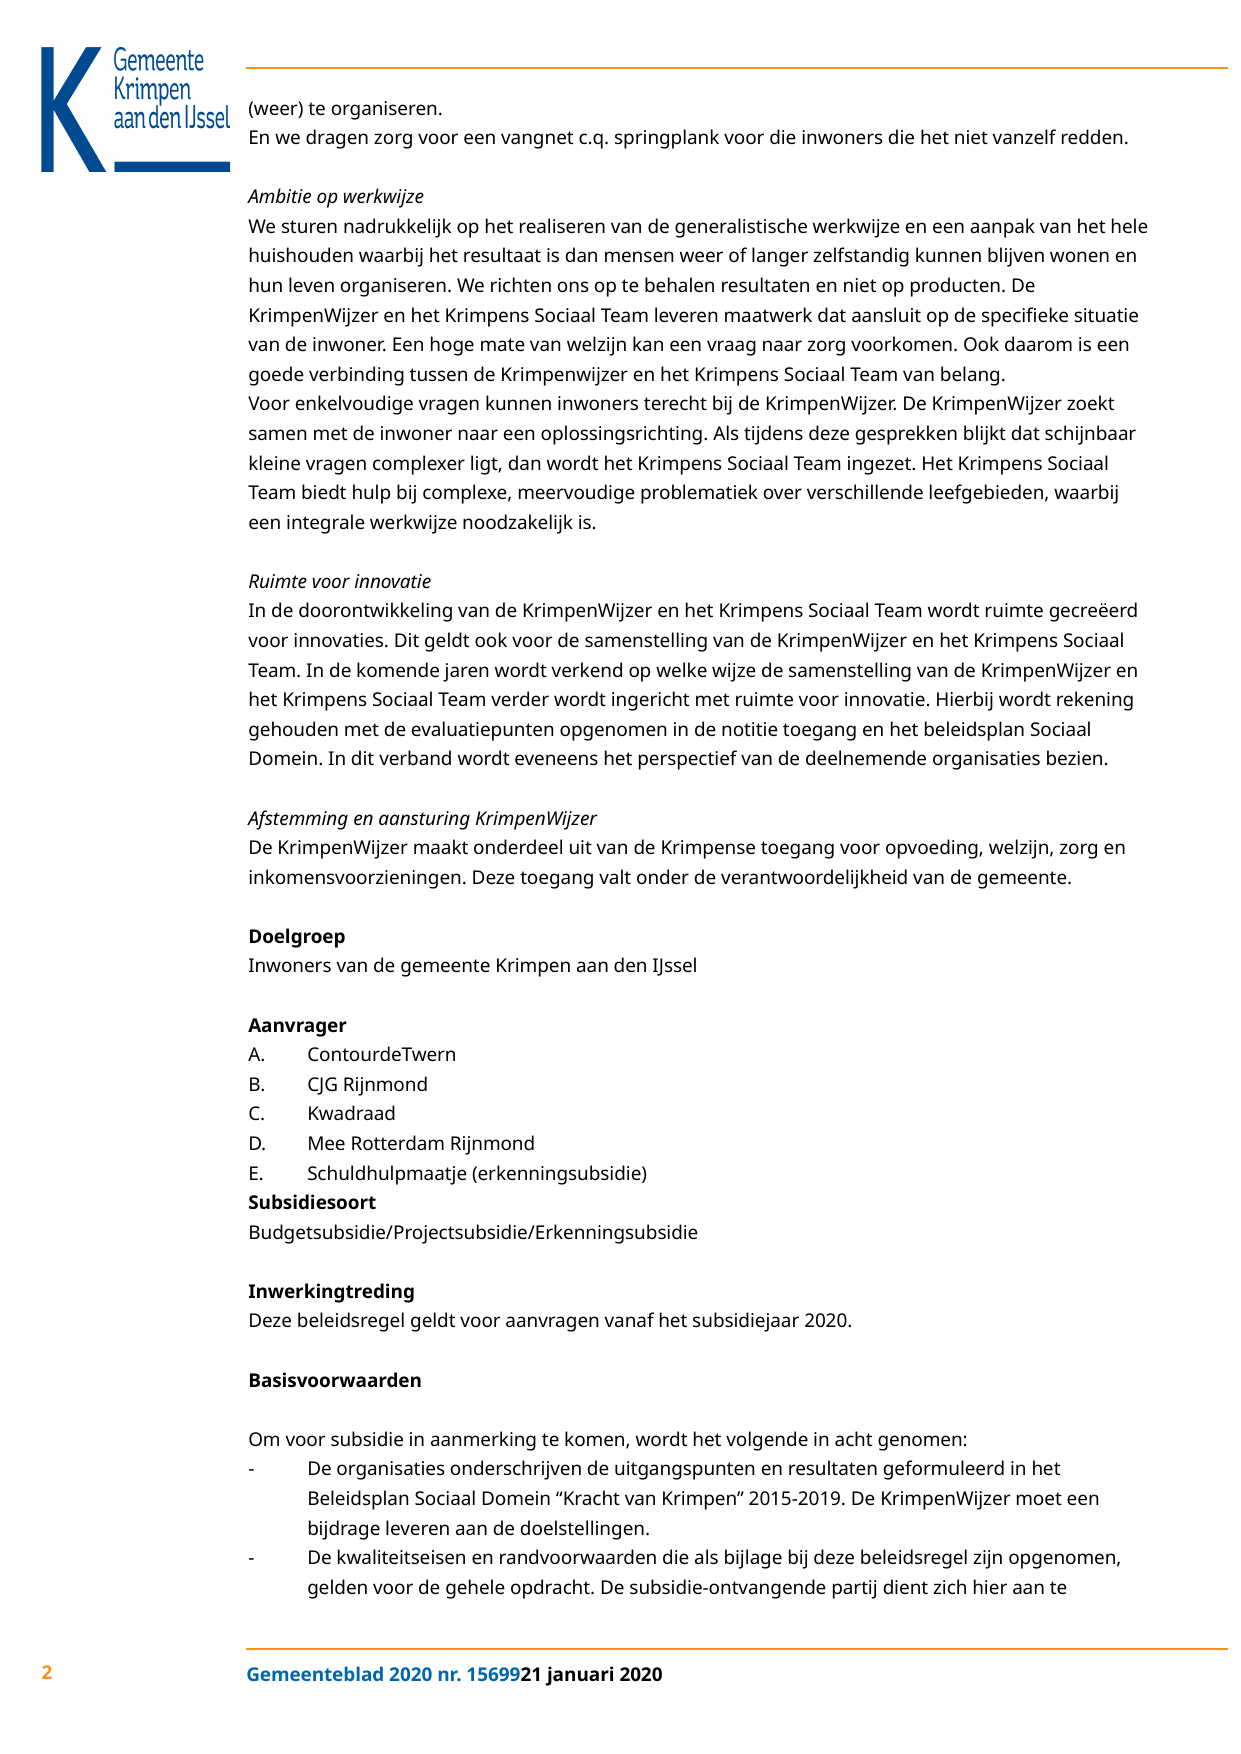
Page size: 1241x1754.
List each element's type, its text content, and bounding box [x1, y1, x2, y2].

list Kwadraad [248, 1101, 1152, 1126]
text Inwerkingtreding [248, 1278, 1152, 1304]
text Ambitie op werkwijze [248, 183, 1152, 209]
text Basisvoorwaarden [248, 1367, 1152, 1393]
text Aanvrager [248, 1012, 1152, 1038]
text In de doorontwikkeling van de KrimpenWijzer en het Krimpens Sociaal Team wordt ruimte gecreëerd voor innovaties. Dit geldt ook voor de samenstelling van de KrimpenWijzer en het Krimpens Sociaal Team. In de komende jaren wordt verkend op welke wijze de samenstelling van de KrimpenWijzer en het Krimpens Sociaal Team verder wordt ingericht met ruimte voor innovatie. Hierbij wordt rekening gehouden met de evaluatiepunten opgenomen in de notitie toegang en het beleidsplan Sociaal Domein. In dit verband wordt eveneens het perspectief van de deelnemende organisaties bezien. [248, 598, 1152, 771]
text Voor enkelvoudige vragen kunnen inwoners terecht bij de KrimpenWijzer. De KrimpenWijzer zoekt samen met de inwoner naar een oplossingsrichting. Als tijdens deze gesprekken blijkt dat schijnbaar kleine vragen complexer ligt, dan wordt het Krimpens Sociaal Team ingezet. Het Krimpens Sociaal Team biedt hulp bij complexe, meervoudige problematiek over verschillende leefgebieden, waarbij een integrale werkwijze noodzakelijk is. [248, 391, 1152, 535]
text Doelgroep [248, 923, 1152, 949]
text (weer) te organiseren. [248, 95, 1152, 121]
text Ruimte voor innovatie [248, 568, 1152, 594]
list Schuldhulpmaatje (erkenningsubsidie) [248, 1160, 1152, 1186]
text Inwoners van de gemeente Krimpen aan den IJssel [248, 953, 1152, 978]
picture [41, 47, 231, 172]
list De kwaliteitseisen en randvoorwaarden die als bijlage bij deze beleidsregel zijn opgenomen, gelden voor de gehele opdracht. De subsidie-ontvangende partij dient zich hier aan te [248, 1544, 1152, 1600]
text En we dragen zorg voor een vangnet c.q. springplank voor die inwoners die het niet vanzelf redden. [248, 124, 1152, 150]
list Mee Rotterdam Rijnmond [248, 1130, 1152, 1156]
text Afstemming en aansturing KrimpenWijzer [248, 805, 1152, 831]
text Deze beleidsregel geldt voor aanvragen vanaf het subsidiejaar 2020. [248, 1308, 1152, 1333]
list ContourdeTwern [248, 1041, 1152, 1067]
text De KrimpenWijzer maakt onderdeel uit van de Krimpense toegang voor opvoeding, welzijn, zorg en inkomensvoorzieningen. Deze toegang valt onder de verantwoordelijkheid van de gemeente. [248, 834, 1152, 890]
text We sturen nadrukkelijk op het realiseren van de generalistische werkwijze en een aanpak van het hele huishouden waarbij het resultaat is dan mensen weer of langer zelfstandig kunnen blijven wonen en hun leven organiseren. We richten ons op te behalen resultaten en niet op producten. De KrimpenWijzer en het Krimpens Sociaal Team leveren maatwerk dat aansluit op de specifieke situatie van de inwoner. Een hoge mate van welzijn kan een vraag naar zorg voorkomen. Ook daarom is een goede verbinding tussen de Krimpenwijzer en het Krimpens Sociaal Team van belang. [248, 213, 1152, 387]
list De organisaties onderschrijven de uitgangspunten en resultaten geformuleerd in het Beleidsplan Sociaal Domein “Kracht van Krimpen” 2015-2019. De KrimpenWijzer moet een bijdrage leveren aan de doelstellingen. [248, 1456, 1152, 1541]
text Budgetsubsidie/Projectsubsidie/Erkenningsubsidie [248, 1219, 1152, 1245]
list CJG Rijnmond [248, 1071, 1152, 1097]
text Om voor subsidie in aanmerking te komen, wordt het volgende in acht genomen: [248, 1426, 1152, 1452]
text Subsidiesoort [248, 1189, 1152, 1215]
